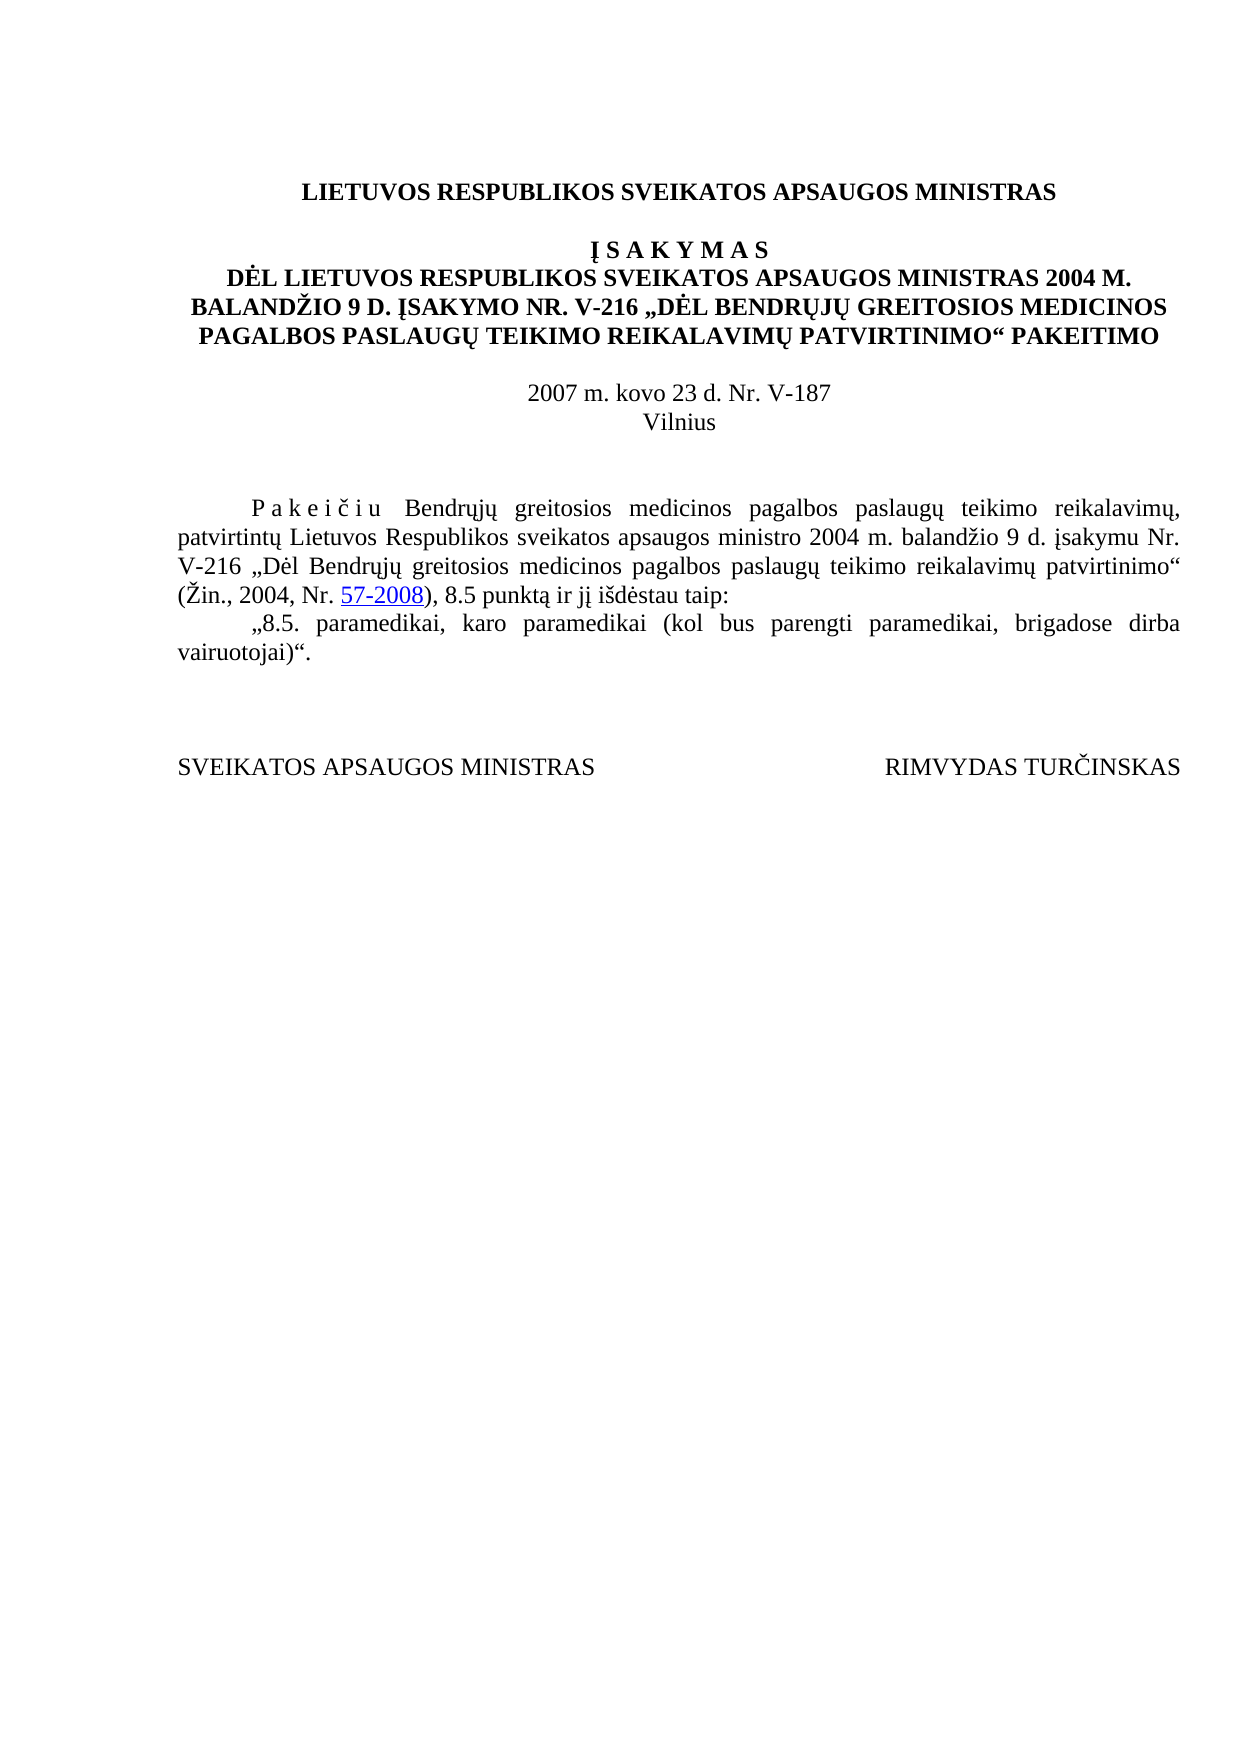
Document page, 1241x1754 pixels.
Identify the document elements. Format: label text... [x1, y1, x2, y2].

text „8.5. paramedikai, karo paramedikai (kol bus parengti paramedikai, brigadose dirba vairuotojai)“. [177, 608, 1181, 666]
text SVEIKATOS APSAUGOS MINISTRAS RIMVYDAS TURČINSKAS [177, 752, 1181, 781]
text 2007 m. kovo 23 d. Nr. V-187 [177, 378, 1181, 407]
text DĖL LIETUVOS RESPUBLIKOS SVEIKATOS APSAUGOS MINISTRAS 2004 M. BALANDŽIO 9 D. ĮSAKYMO NR. V-216 „DĖL BENDRŲJŲ GREITOSIOS MEDICINOS PAGALBOS PASLAUGŲ TEIKIMO REIKALAVIMŲ PATVIRTINIMO“ PAKEITIMO [177, 263, 1181, 350]
text Į S A K Y M A S [177, 235, 1181, 263]
text LIETUVOS RESPUBLIKOS SVEIKATOS APSAUGOS MINISTRAS [177, 177, 1181, 206]
text Vilnius [177, 407, 1181, 436]
text Pakeičiu Bendrųjų greitosios medicinos pagalbos paslaugų teikimo reikalavimų, patvirtintų Lietuvos Respublikos sveikatos apsaugos ministro 2004 m. balandžio 9 d. įsakymu Nr. V-216 „Dėl Bendrųjų greitosios medicinos pagalbos paslaugų teikimo reikalavimų patvirtinimo“ (Žin., 2004, Nr. 57-2008), 8.5 punktą ir jį išdėstau taip: [177, 493, 1181, 608]
